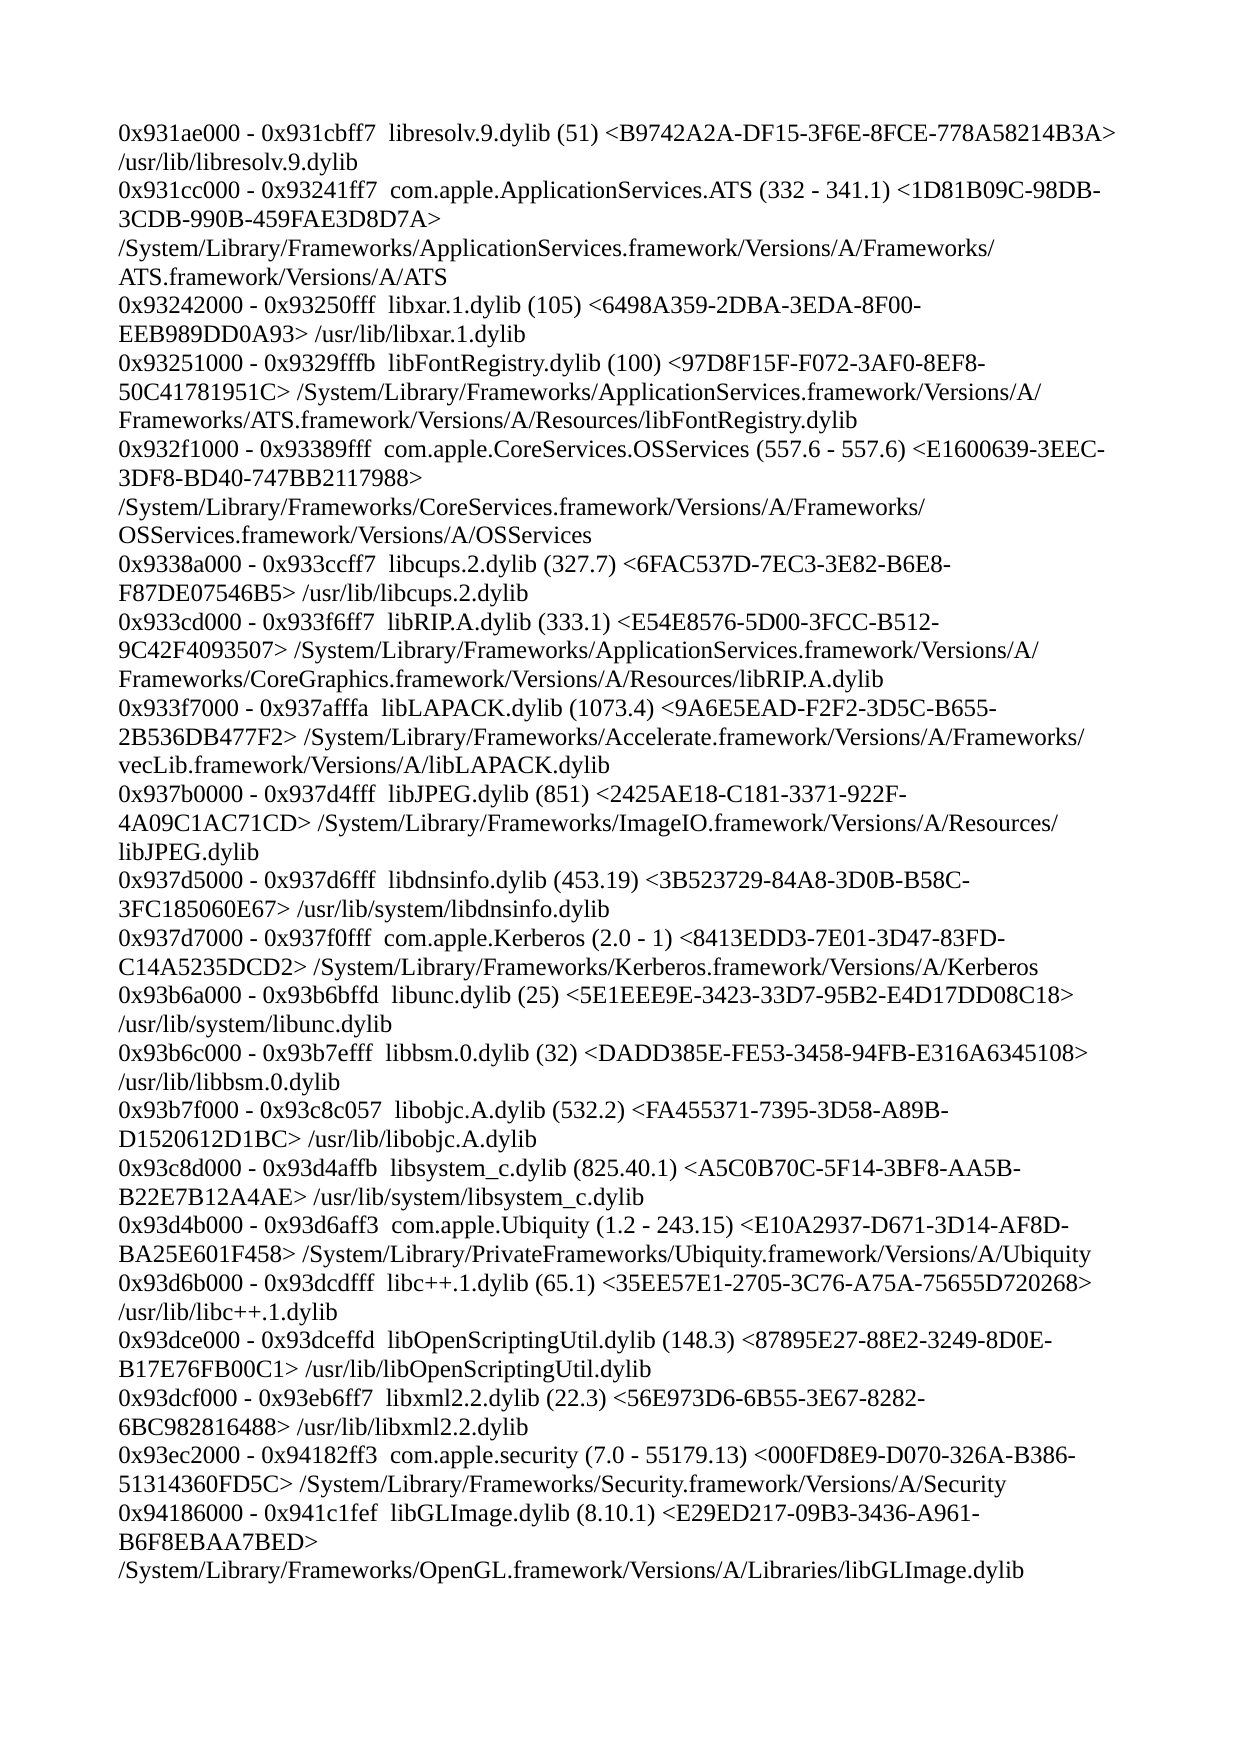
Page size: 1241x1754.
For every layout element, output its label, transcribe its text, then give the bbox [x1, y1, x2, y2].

text 0x93b6a000 - 0x93b6bffd libunc.dylib (25) <5E1EEE9E-3423-33D7-95B2-E4D17DD08C18> /usr/lib/system/libunc.dylib [118, 981, 1122, 1038]
text 0x94186000 - 0x941c1fef libGLImage.dylib (8.10.1) <E29ED217-09B3-3436-A961-B6F8EBAA7BED> /System/Library/Frameworks/OpenGL.framework/Versions/A/Libraries/libGLImage.dylib [118, 1498, 1122, 1584]
text 0x93dce000 - 0x93dceffd libOpenScriptingUtil.dylib (148.3) <87895E27-88E2-3249-8D0E-B17E76FB00C1> /usr/lib/libOpenScriptingUtil.dylib [118, 1326, 1122, 1383]
text 0x9338a000 - 0x933ccff7 libcups.2.dylib (327.7) <6FAC537D-7EC3-3E82-B6E8-F87DE07546B5> /usr/lib/libcups.2.dylib [118, 549, 1122, 607]
text 0x931ae000 - 0x931cbff7 libresolv.9.dylib (51) <B9742A2A-DF15-3F6E-8FCE-778A58214B3A> /usr/lib/libresolv.9.dylib [118, 118, 1122, 176]
text 0x933cd000 - 0x933f6ff7 libRIP.A.dylib (333.1) <E54E8576-5D00-3FCC-B512-9C42F4093507> /System/Library/Frameworks/ApplicationServices.framework/Versions/A/Frameworks/CoreGraphics.framework/Versions/A/Resources/libRIP.A.dylib [118, 607, 1122, 693]
text 0x937d5000 - 0x937d6fff libdnsinfo.dylib (453.19) <3B523729-84A8-3D0B-B58C-3FC185060E67> /usr/lib/system/libdnsinfo.dylib [118, 866, 1122, 923]
text 0x933f7000 - 0x937afffa libLAPACK.dylib (1073.4) <9A6E5EAD-F2F2-3D5C-B655-2B536DB477F2> /System/Library/Frameworks/Accelerate.framework/Versions/A/Frameworks/vecLib.framework/Versions/A/libLAPACK.dylib [118, 693, 1122, 779]
text 0x937d7000 - 0x937f0fff com.apple.Kerberos (2.0 - 1) <8413EDD3-7E01-3D47-83FD-C14A5235DCD2> /System/Library/Frameworks/Kerberos.framework/Versions/A/Kerberos [118, 923, 1122, 981]
text 0x93b6c000 - 0x93b7efff libbsm.0.dylib (32) <DADD385E-FE53-3458-94FB-E316A6345108> /usr/lib/libbsm.0.dylib [118, 1038, 1122, 1096]
text 0x937b0000 - 0x937d4fff libJPEG.dylib (851) <2425AE18-C181-3371-922F-4A09C1AC71CD> /System/Library/Frameworks/ImageIO.framework/Versions/A/Resources/libJPEG.dylib [118, 779, 1122, 866]
text 0x93d4b000 - 0x93d6aff3 com.apple.Ubiquity (1.2 - 243.15) <E10A2937-D671-3D14-AF8D-BA25E601F458> /System/Library/PrivateFrameworks/Ubiquity.framework/Versions/A/Ubiquity [118, 1211, 1122, 1268]
text 0x93d6b000 - 0x93dcdfff libc++.1.dylib (65.1) <35EE57E1-2705-3C76-A75A-75655D720268> /usr/lib/libc++.1.dylib [118, 1268, 1122, 1326]
text 0x931cc000 - 0x93241ff7 com.apple.ApplicationServices.ATS (332 - 341.1) <1D81B09C-98DB-3CDB-990B-459FAE3D8D7A> /System/Library/Frameworks/ApplicationServices.framework/Versions/A/Frameworks/ATS.framework/Versions/A/ATS [118, 176, 1122, 291]
text 0x93ec2000 - 0x94182ff3 com.apple.security (7.0 - 55179.13) <000FD8E9-D070-326A-B386-51314360FD5C> /System/Library/Frameworks/Security.framework/Versions/A/Security [118, 1441, 1122, 1498]
text 0x932f1000 - 0x93389fff com.apple.CoreServices.OSServices (557.6 - 557.6) <E1600639-3EEC-3DF8-BD40-747BB2117988> /System/Library/Frameworks/CoreServices.framework/Versions/A/Frameworks/OSServices.framework/Versions/A/OSServices [118, 434, 1122, 549]
text 0x93242000 - 0x93250fff libxar.1.dylib (105) <6498A359-2DBA-3EDA-8F00-EEB989DD0A93> /usr/lib/libxar.1.dylib [118, 291, 1122, 348]
text 0x93dcf000 - 0x93eb6ff7 libxml2.2.dylib (22.3) <56E973D6-6B55-3E67-8282-6BC982816488> /usr/lib/libxml2.2.dylib [118, 1383, 1122, 1441]
text 0x93c8d000 - 0x93d4affb libsystem_c.dylib (825.40.1) <A5C0B70C-5F14-3BF8-AA5B-B22E7B12A4AE> /usr/lib/system/libsystem_c.dylib [118, 1153, 1122, 1211]
text 0x93b7f000 - 0x93c8c057 libobjc.A.dylib (532.2) <FA455371-7395-3D58-A89B-D1520612D1BC> /usr/lib/libobjc.A.dylib [118, 1096, 1122, 1153]
text 0x93251000 - 0x9329fffb libFontRegistry.dylib (100) <97D8F15F-F072-3AF0-8EF8-50C41781951C> /System/Library/Frameworks/ApplicationServices.framework/Versions/A/Frameworks/ATS.framework/Versions/A/Resources/libFontRegistry.dylib [118, 348, 1122, 434]
